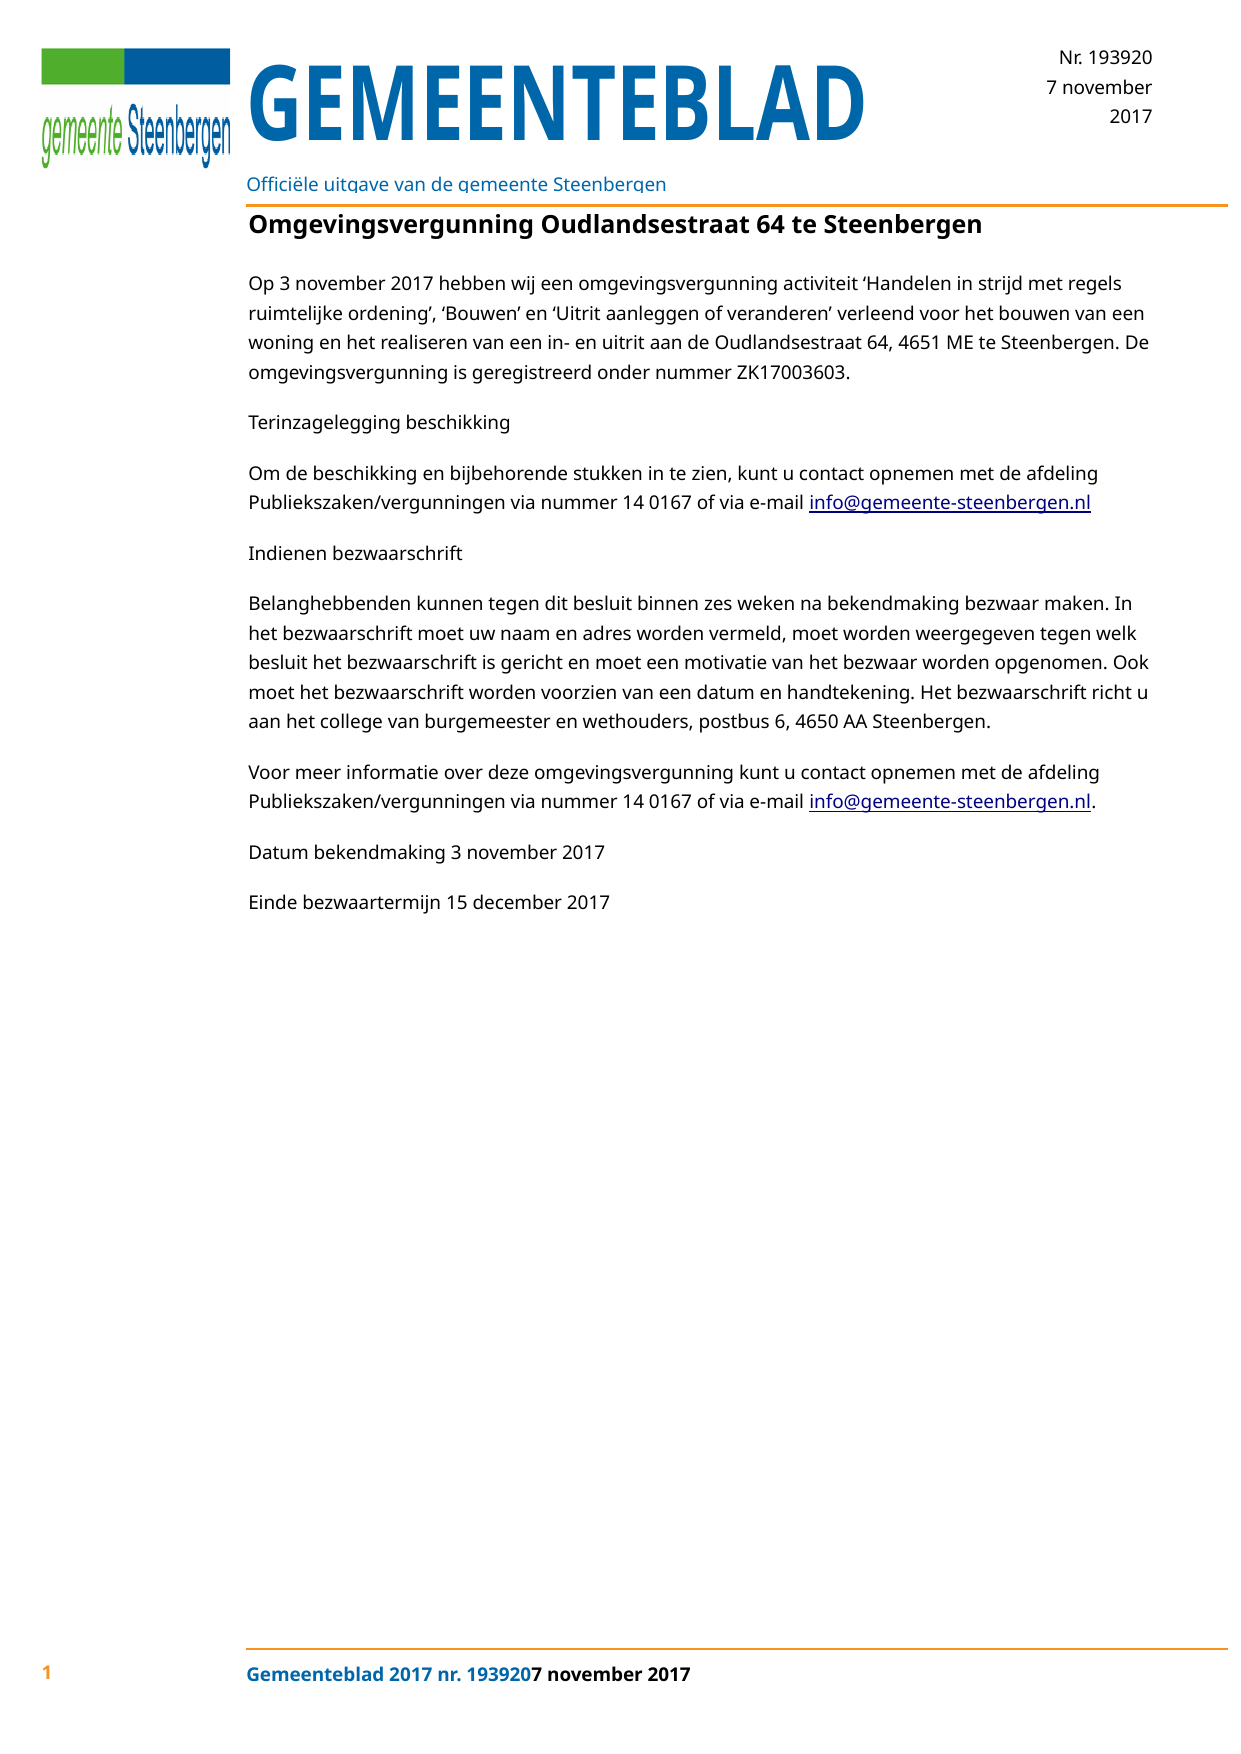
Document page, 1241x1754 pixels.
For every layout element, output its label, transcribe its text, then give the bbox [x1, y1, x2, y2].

text Voor meer informatie over deze omgevingsvergunning kunt u contact opnemen met de afdeling Publiekszaken/vergunningen via nummer 14 0167 of via e-mail info@gemeente-steenbergen.nl. [248, 759, 1152, 814]
text Om de beschikking en bijbehorende stukken in te zien, kunt u contact opnemen met de afdeling Publiekszaken/vergunningen via nummer 14 0167 of via e-mail info@gemeente-steenbergen.nl [248, 460, 1152, 515]
text Belanghebbenden kunnen tegen dit besluit binnen zes weken na bekendmaking bezwaar maken. In het bezwaarschrift moet uw naam en adres worden vermeld, moet worden weergegeven tegen welk besluit het bezwaarschrift is gericht en moet een motivatie van het bezwaar worden opgenomen. Ook moet het bezwaarschrift worden voorzien van een datum en handtekening. Het bezwaarschrift richt u aan het college van burgemeester en wethouders, postbus 6, 4650 AA Steenbergen. [248, 590, 1152, 734]
text Indienen bezwaarschrift [248, 540, 1152, 566]
text Terinzagelegging beschikking [248, 409, 1152, 435]
text Datum bekendmaking 3 november 2017 [248, 839, 1152, 865]
text Op 3 november 2017 hebben wij een omgevingsvergunning activiteit ‘Handelen in strijd met regels ruimtelijke ordening’, ‘Bouwen’ en ‘Uitrit aanleggen of veranderen’ verleend voor het bouwen van een woning en het realiseren van een in- en uitrit aan de Oudlandsestraat 64, 4651 ME te Steenbergen. De omgevingsvergunning is geregistreerd onder nummer ZK17003603. [248, 270, 1152, 385]
text Omgevingsvergunning Oudlandsestraat 64 te Steenbergen [248, 207, 1152, 241]
text Einde bezwaartermijn 15 december 2017 [248, 889, 1152, 915]
picture [41, 47, 231, 172]
